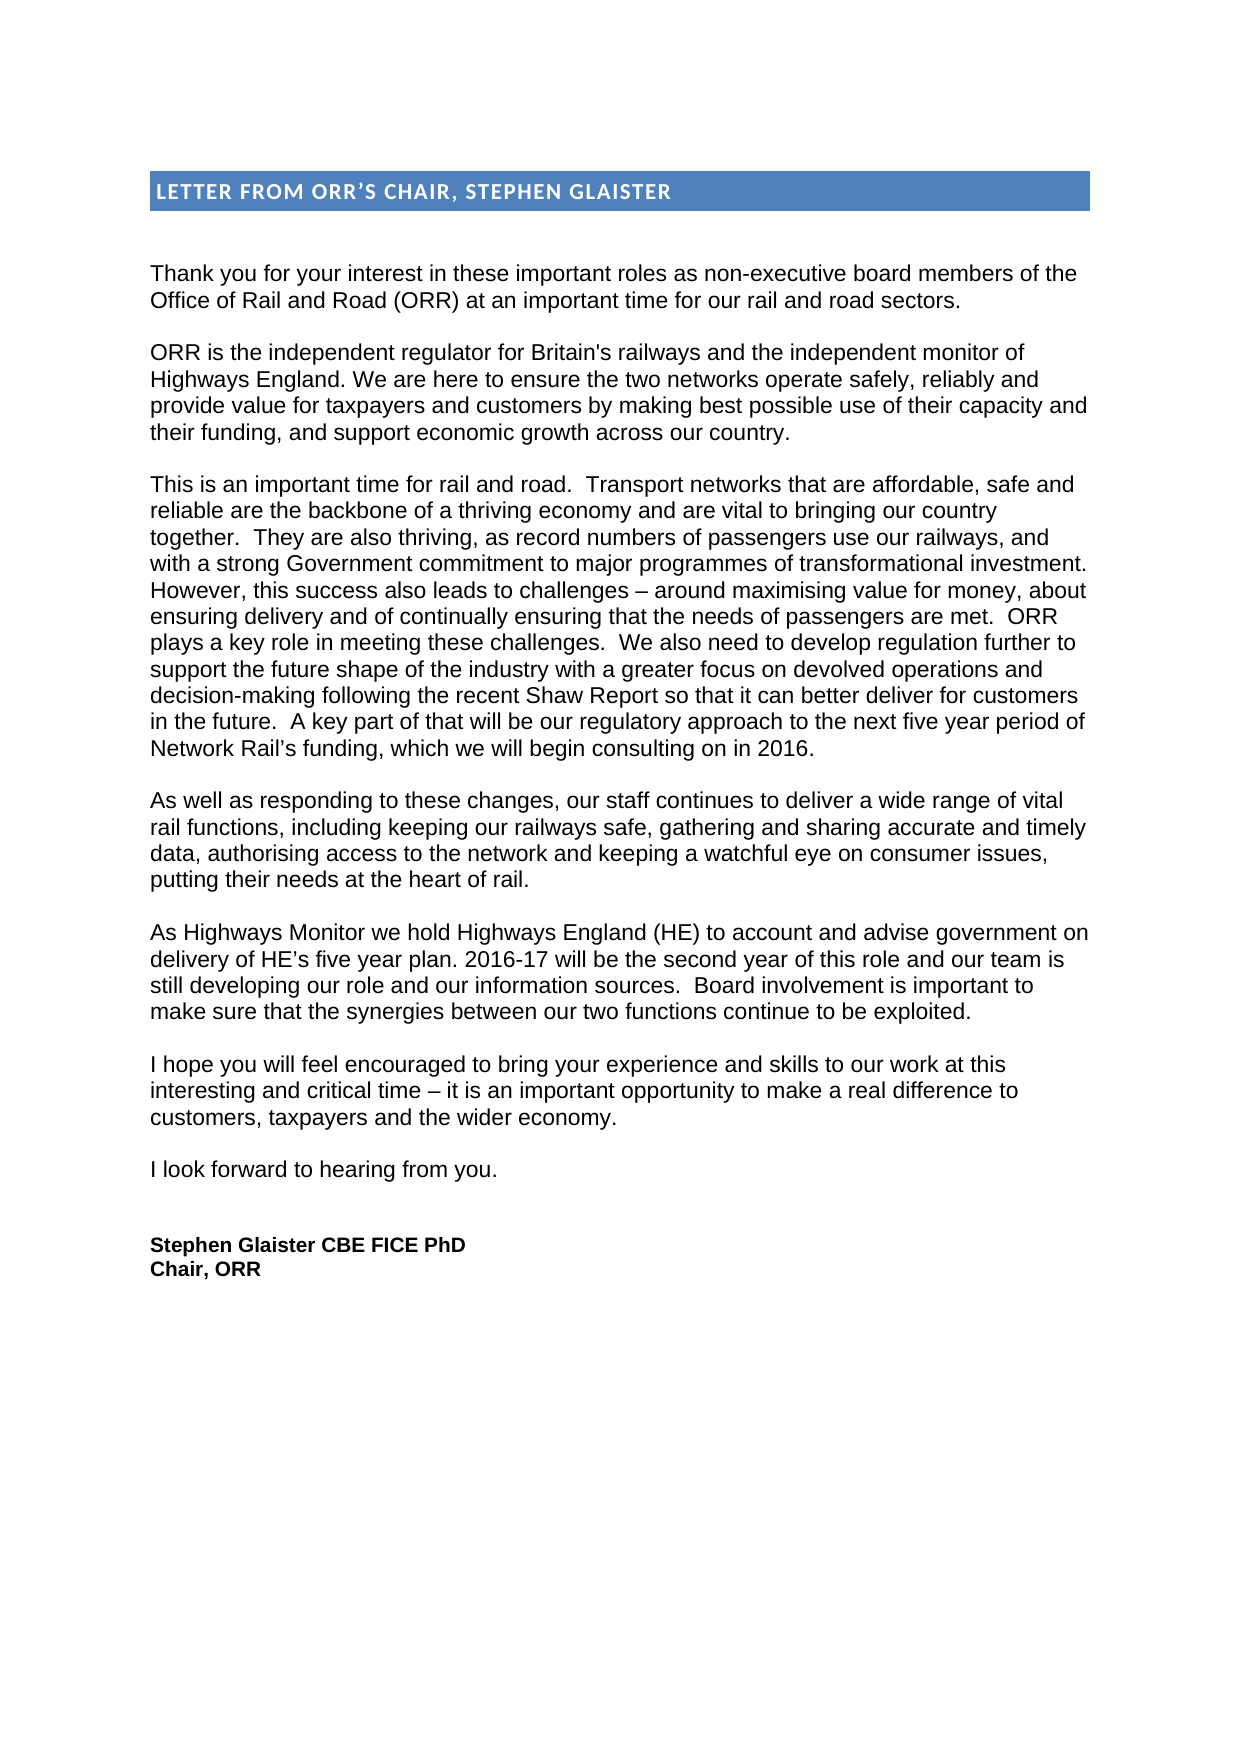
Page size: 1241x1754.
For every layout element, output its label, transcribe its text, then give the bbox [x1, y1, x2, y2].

text Thank you for your interest in these important roles as non-executive board members of the Office of Rail and Road (ORR) at an important time for our rail and road sectors. [150, 260, 1090, 313]
text This is an important time for rail and road. Transport networks that are affordable, safe and reliable are the backbone of a thriving economy and are vital to bringing our country together. They are also thriving, as record numbers of passengers use our railways, and with a strong Government commitment to major programmes of transformational investment. However, this success also leads to challenges – around maximising value for money, about ensuring delivery and of continually ensuring that the needs of passengers are met. ORR plays a key role in meeting these challenges. We also need to develop regulation further to support the future shape of the industry with a greater focus on devolved operations and decision-making following the recent Shaw Report so that it can better deliver for customers in the future. A key part of that will be our regulatory approach to the next five year period of Network Rail’s funding, which we will begin consulting on in 2016. [150, 471, 1090, 761]
text Stephen Glaister CBE FICE PhD [150, 1233, 1090, 1257]
text I look forward to hearing from you. [150, 1156, 1090, 1183]
subtitle Letter from ORR’s Chair, Stephen Glaister [156, 177, 1084, 205]
text ORR is the independent regulator for Britain's railways and the independent monitor of Highways England. We are here to ensure the two networks operate safely, reliably and provide value for taxpayers and customers by making best possible use of their capacity and their funding, and support economic growth across our country. [150, 339, 1090, 445]
text I hope you will feel encouraged to bring your experience and skills to our work at this interesting and critical time – it is an important opportunity to make a real difference to customers, taxpayers and the wider economy. [150, 1051, 1090, 1130]
text As Highways Monitor we hold Highways England (HE) to account and advise government on delivery of HE’s five year plan. 2016-17 will be the second year of this role and our team is still developing our role and our information sources. Board involvement is important to make sure that the synergies between our two functions continue to be exploited. [150, 919, 1090, 1024]
text Chair, ORR [150, 1257, 1090, 1281]
text As well as responding to these changes, our staff continues to deliver a wide range of vital rail functions, including keeping our railways safe, gathering and sharing accurate and timely data, authorising access to the network and keeping a watchful eye on consumer issues, putting their needs at the heart of rail. [150, 787, 1090, 893]
